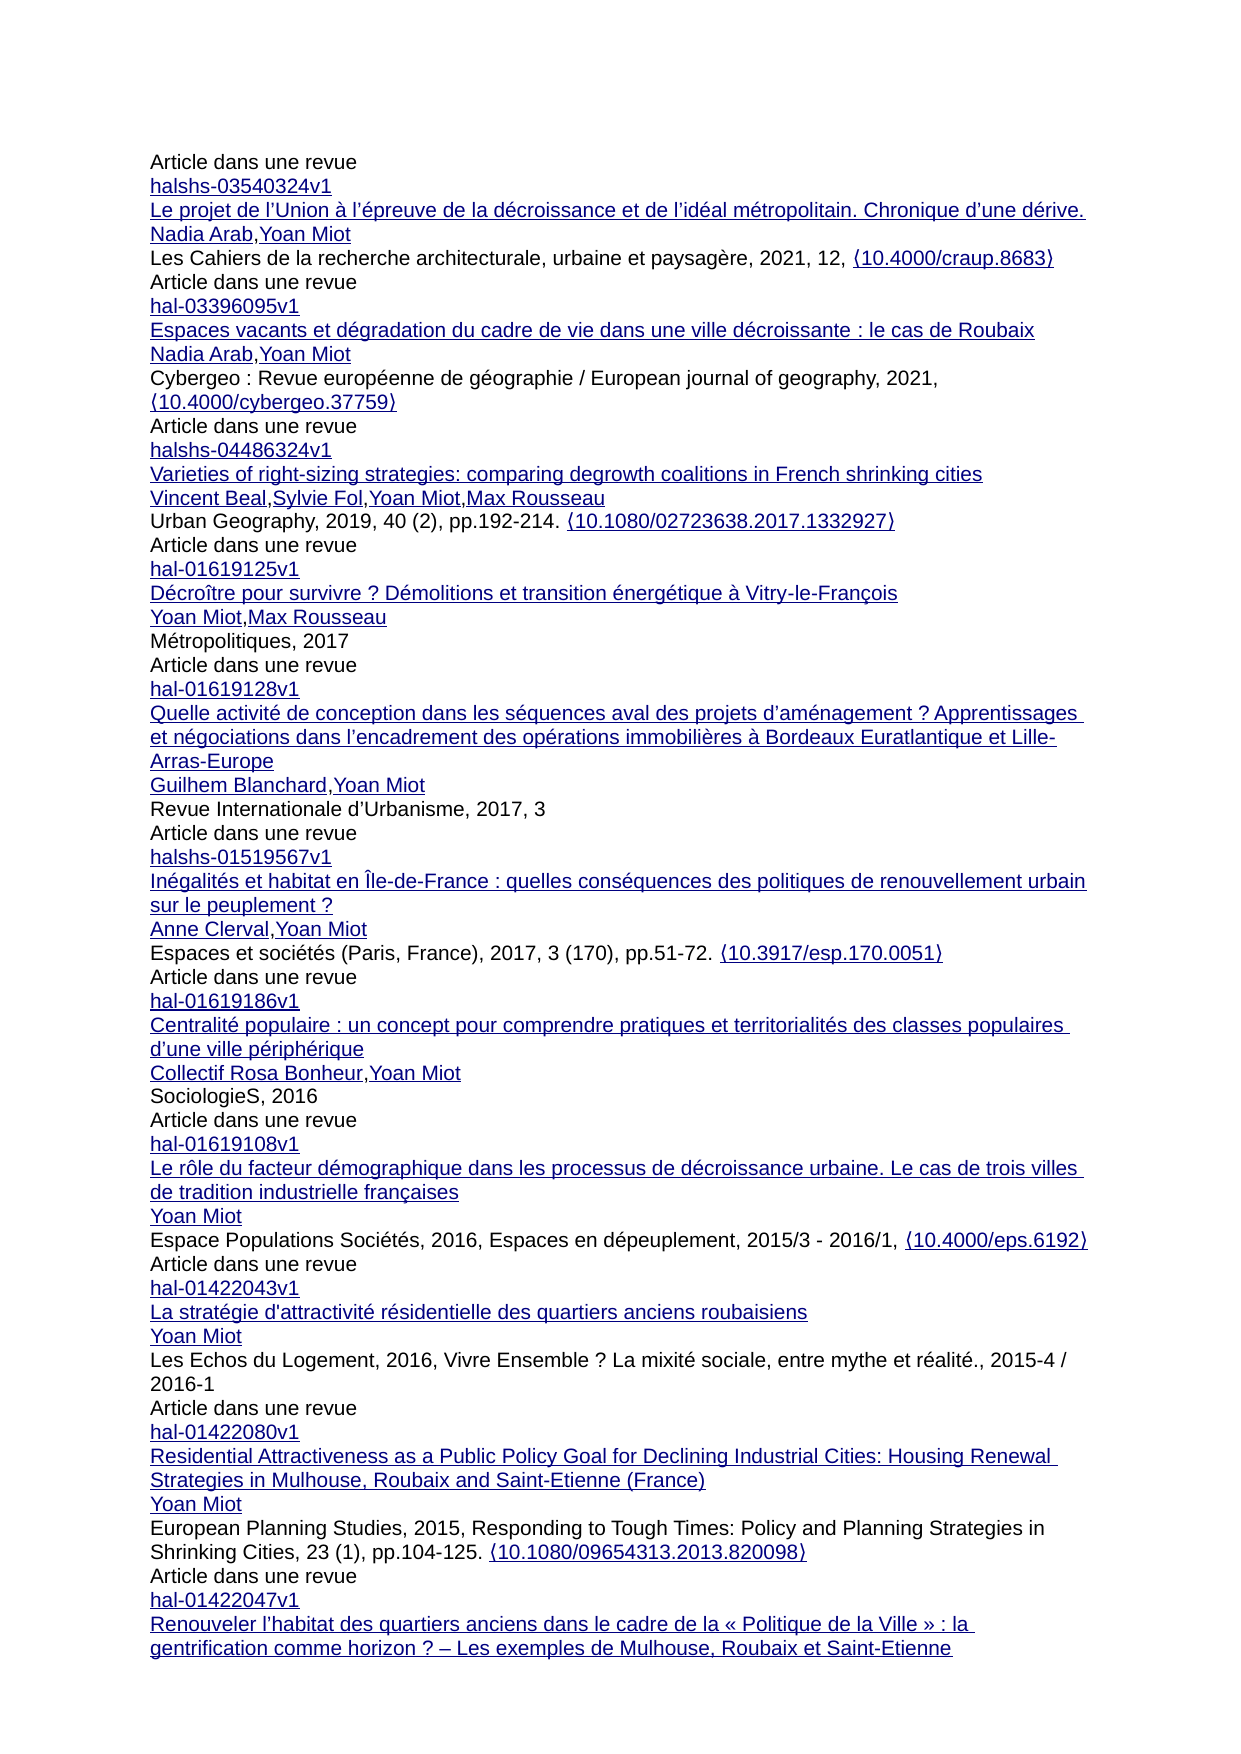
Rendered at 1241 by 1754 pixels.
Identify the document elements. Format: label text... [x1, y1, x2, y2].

table_cell Residential Attractiveness as a Public Policy Goal for Declining Industrial Cities: Housing Renewal Strategies in Mulhouse, Roubaix and Saint-Etienne (France) Yoan Miot European Planning Studies, 2015, Responding to Tough Times: Policy and Planning Strategies in Shrinking Cities, 23 (1), pp.104-125. ⟨10.1080/09654313.2013.820098⟩ Article dans une revue hal-01422047v1 [150, 1444, 1090, 1611]
table_cell Le projet de l’Union à l’épreuve de la décroissance et de l’idéal métropolitain. Chronique d’une dérive. Nadia Arab,Yoan Miot Les Cahiers de la recherche architecturale, urbaine et paysagère, 2021, 12, ⟨10.4000/craup.8683⟩ Article dans une revue hal-03396095v1 [150, 198, 1090, 318]
table_cell Renouveler l’habitat des quartiers anciens dans le cadre de la « Politique de la Ville » : la gentrification comme horizon ? – Les exemples de Mulhouse, Roubaix et Saint-Etienne [150, 1611, 1090, 1659]
table_cell Centralité populaire : un concept pour comprendre pratiques et territorialités des classes populaires d’une ville périphérique Collectif Rosa Bonheur,Yoan Miot SociologieS, 2016 Article dans une revue hal-01619108v1 [150, 1013, 1090, 1156]
table_cell Varieties of right-sizing strategies: comparing degrowth coalitions in French shrinking cities Vincent Beal,Sylvie Fol,Yoan Miot,Max Rousseau Urban Geography, 2019, 40 (2), pp.192-214. ⟨10.1080/02723638.2017.1332927⟩ Article dans une revue hal-01619125v1 [150, 461, 1090, 581]
table_cell Décroître pour survivre ? Démolitions et transition énergétique à Vitry‑le‑François Yoan Miot,Max Rousseau Métropolitiques, 2017 Article dans une revue hal-01619128v1 [150, 581, 1090, 701]
table_cell Inégalités et habitat en Île-de-France : quelles conséquences des politiques de renouvellement urbain sur le peuplement ? Anne Clerval,Yoan Miot Espaces et sociétés (Paris, France), 2017, 3 (170), pp.51-72. ⟨10.3917/esp.170.0051⟩ Article dans une revue hal-01619186v1 [150, 869, 1090, 1012]
table_cell Article dans une revue halshs-03540324v1 [150, 150, 1090, 198]
table_cell La stratégie d'attractivité résidentielle des quartiers anciens roubaisiens Yoan Miot Les Echos du Logement, 2016, Vivre Ensemble ? La mixité sociale, entre mythe et réalité., 2015-4 / 2016-1 Article dans une revue hal-01422080v1 [150, 1300, 1090, 1444]
table_cell Le rôle du facteur démographique dans les processus de décroissance urbaine. Le cas de trois villes de tradition industrielle françaises Yoan Miot Espace Populations Sociétés, 2016, Espaces en dépeuplement, 2015/3 - 2016/1, ⟨10.4000/eps.6192⟩ Article dans une revue hal-01422043v1 [150, 1156, 1090, 1300]
table_cell Espaces vacants et dégradation du cadre de vie dans une ville décroissante : le cas de Roubaix Nadia Arab,Yoan Miot Cybergeo : Revue européenne de géographie / European journal of geography, 2021, ⟨10.4000/cybergeo.37759⟩ Article dans une revue halshs-04486324v1 [150, 318, 1090, 461]
table_cell Quelle activité de conception dans les séquences aval des projets d’aménagement ? Apprentissages et négociations dans l’encadrement des opérations immobilières à Bordeaux Euratlantique et Lille-Arras-Europe Guilhem Blanchard,Yoan Miot Revue Internationale d’Urbanisme, 2017, 3 Article dans une revue halshs-01519567v1 [150, 701, 1090, 869]
